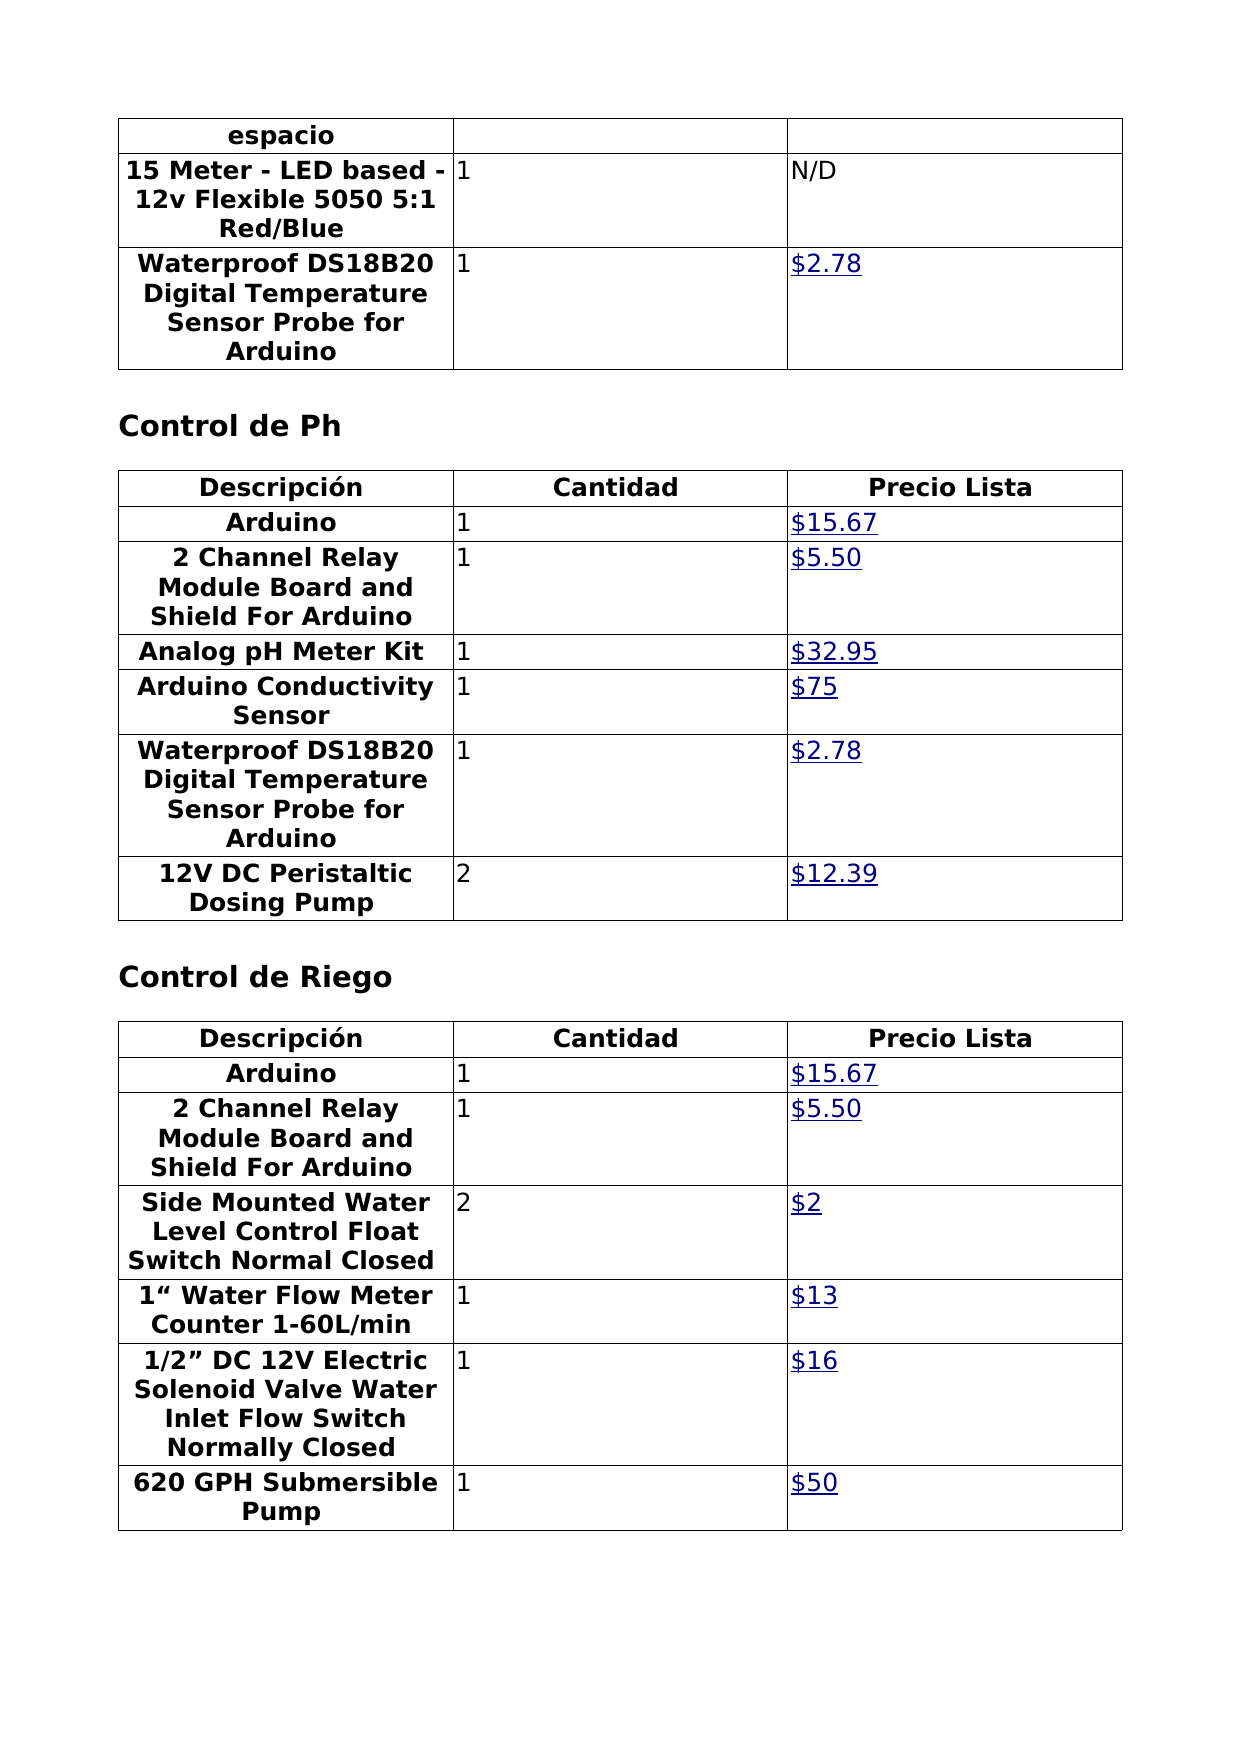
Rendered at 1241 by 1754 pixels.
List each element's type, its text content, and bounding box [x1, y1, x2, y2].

table_cell 2 Channel Relay Module Board and Shield For Arduino [119, 1093, 453, 1185]
table_cell 1 [454, 542, 787, 634]
table_cell Arduino [119, 1058, 453, 1092]
table_cell Side Mounted Water Level Control Float Switch Normal Closed [119, 1186, 453, 1278]
table_cell $16 [788, 1344, 1122, 1465]
table_cell espacio [119, 119, 453, 153]
table_cell Waterproof DS18B20 Digital Temperature Sensor Probe for Arduino [119, 735, 453, 856]
table_cell $32.95 [788, 635, 1122, 669]
table_cell 2 [454, 857, 787, 920]
table_cell Arduino [119, 507, 453, 541]
table_cell 1 [454, 635, 787, 669]
table_header Precio Lista [788, 471, 1122, 506]
table_cell 620 GPH Submersible Pump [119, 1466, 453, 1530]
table_cell Waterproof DS18B20 Digital Temperature Sensor Probe for Arduino [119, 248, 453, 369]
table_cell 1 [454, 248, 787, 369]
table_header Descripción [119, 1022, 453, 1057]
table_cell 12V DC Peristaltic Dosing Pump [119, 857, 453, 920]
table_cell $15.67 [788, 1058, 1122, 1092]
table_cell $50 [788, 1466, 1122, 1530]
table_cell 1 [454, 1280, 787, 1343]
table_cell 2 Channel Relay Module Board and Shield For Arduino [119, 542, 453, 634]
subtitle Control de Riego [118, 960, 1122, 994]
table_cell N/D [788, 154, 1122, 247]
table_cell Analog pH Meter Kit [119, 635, 453, 669]
table_header Descripción [119, 471, 453, 506]
table_cell 1 [454, 1093, 787, 1185]
table_cell 1 [454, 670, 787, 733]
table_header Precio Lista [788, 1022, 1122, 1057]
subtitle Control de Ph [118, 409, 1122, 443]
table_cell [788, 119, 1122, 153]
table_cell $2.78 [788, 735, 1122, 856]
table_cell 2 [454, 1186, 787, 1278]
table_cell 15 Meter - LED based - 12v Flexible 5050 5:1 Red/Blue [119, 154, 453, 247]
table_cell 1 [454, 735, 787, 856]
table_cell $5.50 [788, 542, 1122, 634]
table_cell $13 [788, 1280, 1122, 1343]
table_header Cantidad [454, 1022, 787, 1057]
table_cell $2 [788, 1186, 1122, 1278]
table_cell $75 [788, 670, 1122, 733]
table_cell $2.78 [788, 248, 1122, 369]
table_cell 1 [454, 1466, 787, 1530]
table_cell 1 [454, 1344, 787, 1465]
table_cell $15.67 [788, 507, 1122, 541]
table_header Cantidad [454, 471, 787, 506]
table_cell $12.39 [788, 857, 1122, 920]
table_cell Arduino Conductivity Sensor [119, 670, 453, 733]
table_cell [454, 119, 787, 153]
table_cell 1 [454, 507, 787, 541]
table_cell 1“ Water Flow Meter Counter 1-60L/min [119, 1280, 453, 1343]
table_cell $5.50 [788, 1093, 1122, 1185]
table_cell 1 [454, 154, 787, 247]
table_cell 1/2” DC 12V Electric Solenoid Valve Water Inlet Flow Switch Normally Closed [119, 1344, 453, 1465]
table_cell 1 [454, 1058, 787, 1092]
